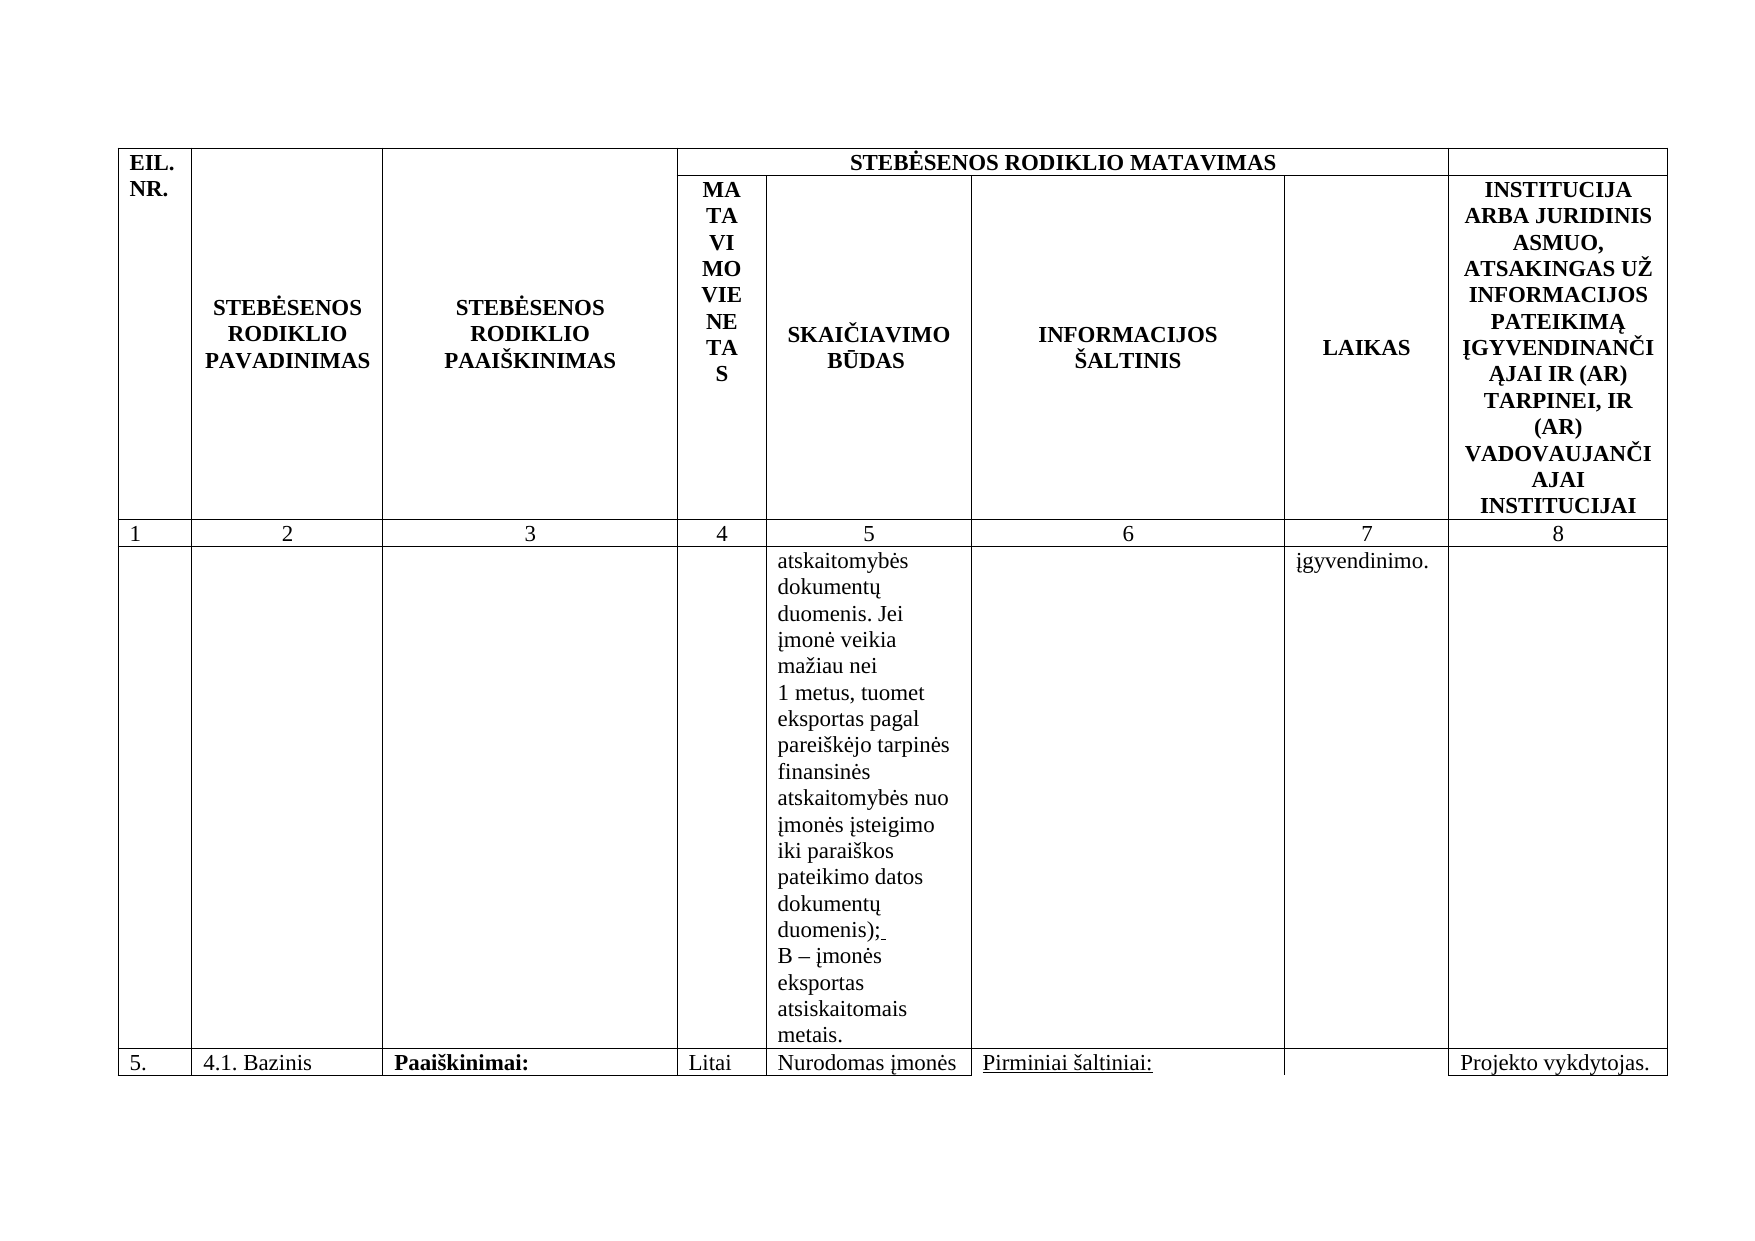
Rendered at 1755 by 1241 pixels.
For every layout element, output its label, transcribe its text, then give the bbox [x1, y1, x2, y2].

table_header [1449, 149, 1667, 175]
table_cell [972, 547, 1284, 1048]
table_header STEBĖSENOS RODIKLIO PAVADINIMAS [192, 149, 382, 519]
table_cell Projekto vykdytojas. [1449, 1049, 1667, 1075]
table_cell Nurodomas įmonės [767, 1049, 971, 1075]
table_cell [1285, 1049, 1448, 1075]
table_cell [1449, 547, 1667, 1048]
table_cell [119, 547, 191, 1048]
table_cell 1 [119, 520, 191, 546]
table_cell 5. [119, 1049, 191, 1075]
table_cell [192, 547, 382, 1048]
table_cell [383, 547, 677, 1048]
table_cell MATAVIMO VIENETAS [678, 176, 766, 519]
table_cell INFORMACIJOS ŠALTINIS [972, 176, 1284, 519]
table_cell atskaitomybės dokumentų duomenis. Jei įmonė veikia mažiau nei 1 metus, tuomet eksportas pagal pareiškėjo tarpinės finansinės atskaitomybės nuo įmonės įsteigimo iki paraiškos pateikimo datos dokumentų duomenis); B – įmonės eksportas atsiskaitomais metais. [767, 547, 971, 1048]
table_cell 2 [192, 520, 382, 546]
table_cell 6 [972, 520, 1284, 546]
table_cell Litai [678, 1049, 766, 1075]
table_header EIL. NR. [119, 149, 191, 519]
table_cell 8 [1449, 520, 1667, 546]
table_cell SKAIČIAVIMO BŪDAS [767, 176, 971, 519]
table_cell 4 [678, 520, 766, 546]
table_header STEBĖSENOS RODIKLIO PAAIŠKINIMAS [383, 149, 677, 519]
table_cell 5 [767, 520, 971, 546]
table_cell INSTITUCIJA ARBA JURIDINIS ASMUO, ATSAKINGAS UŽ INFORMACIJOS PATEIKIMĄ ĮGYVENDINANČIĄJAI IR (AR) TARPINEI, IR (AR) VADOVAUJANČIAJAI INSTITUCIJAI [1449, 176, 1667, 519]
table_header STEBĖSENOS RODIKLIO MATAVIMAS [678, 149, 1448, 175]
table_cell 3 [383, 520, 677, 546]
table_cell [678, 547, 766, 1048]
table_cell LAIKAS [1285, 176, 1448, 519]
table_cell 7 [1285, 520, 1448, 546]
table_cell Paaiškinimai: [383, 1049, 677, 1075]
table_cell Pirminiai šaltiniai: [972, 1049, 1284, 1075]
table_cell 4.1. Bazinis [192, 1049, 382, 1075]
table_cell įgyvendinimo. [1285, 547, 1448, 1048]
